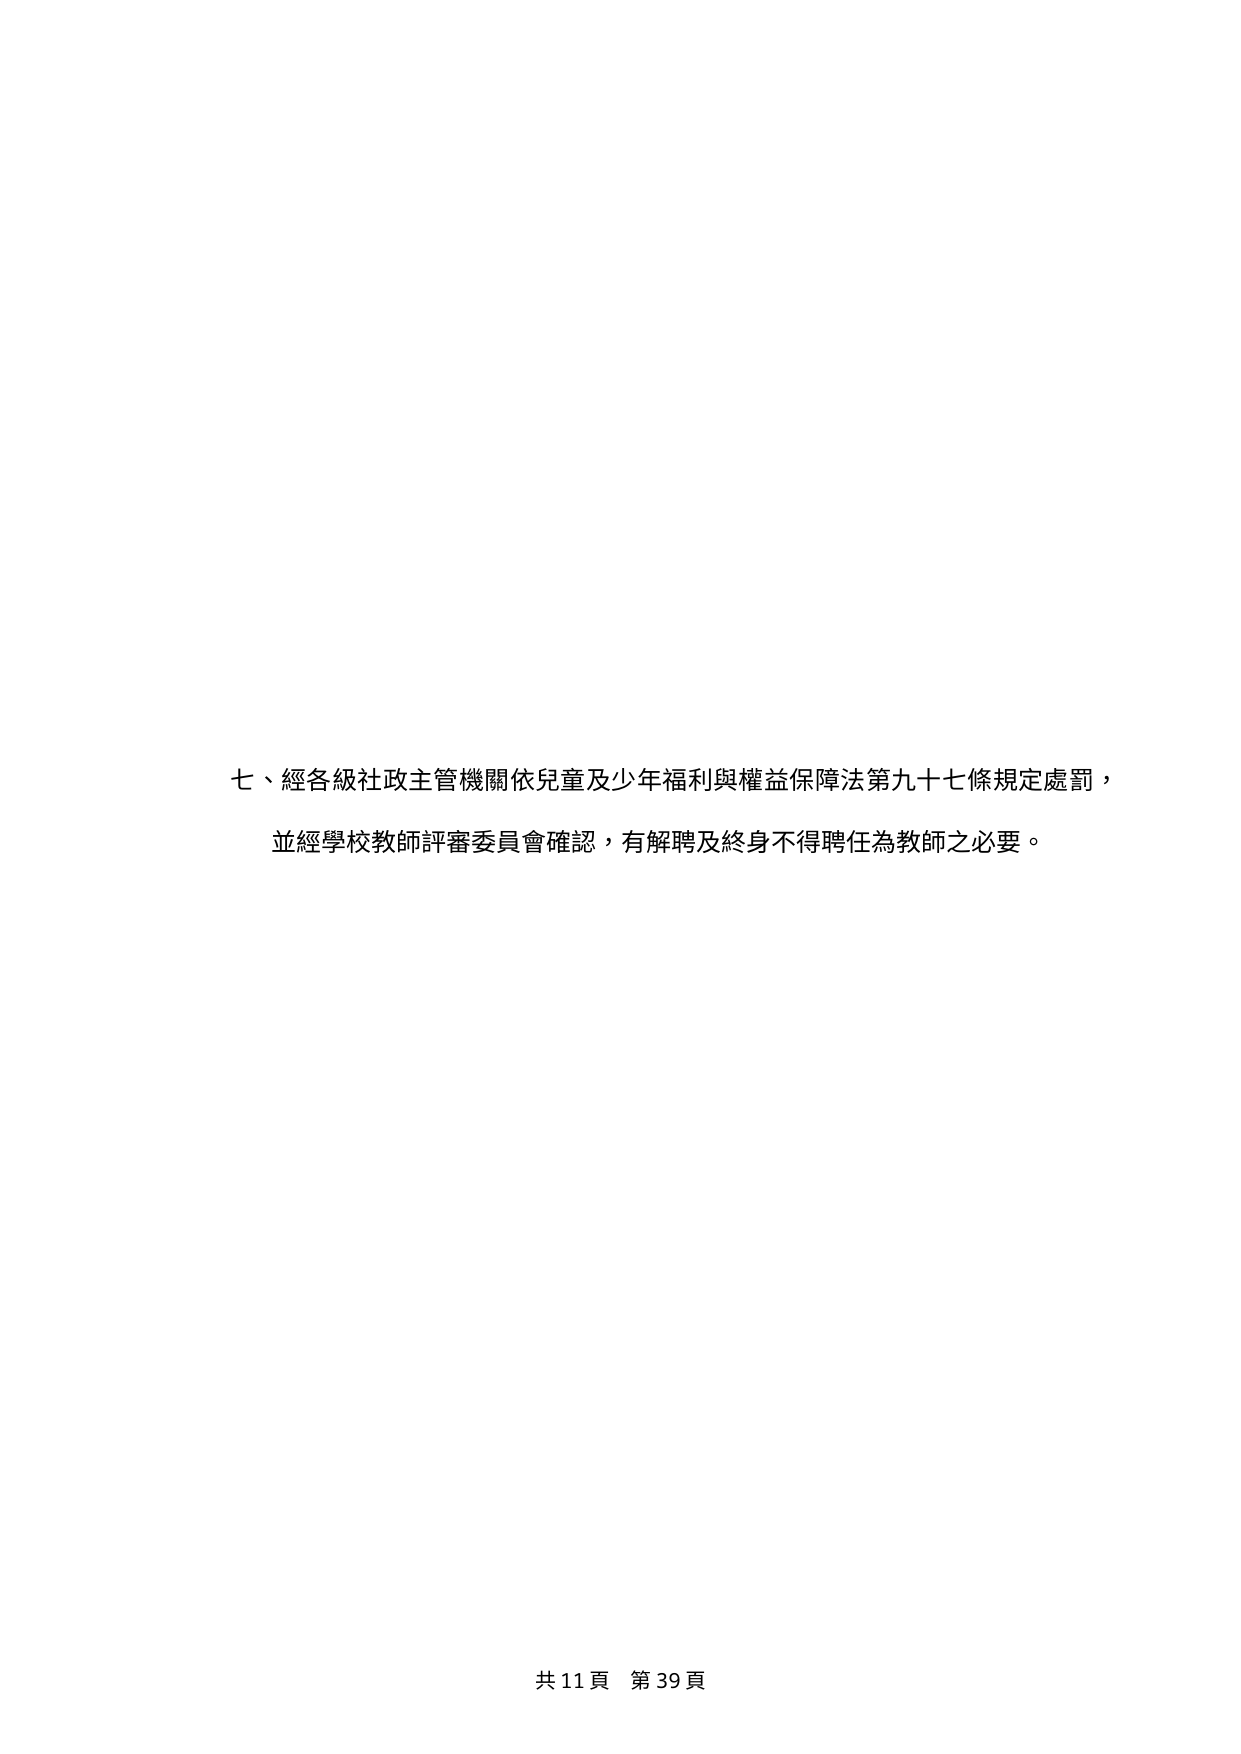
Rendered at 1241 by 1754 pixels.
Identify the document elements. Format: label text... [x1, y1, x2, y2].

text 七、經各級社政主管機關依兒童及少年福利與權益保障法第九十七條規定處罰，並經學校教師評審委員會確認，有解聘及終身不得聘任為教師之必要。 [230, 737, 1122, 862]
